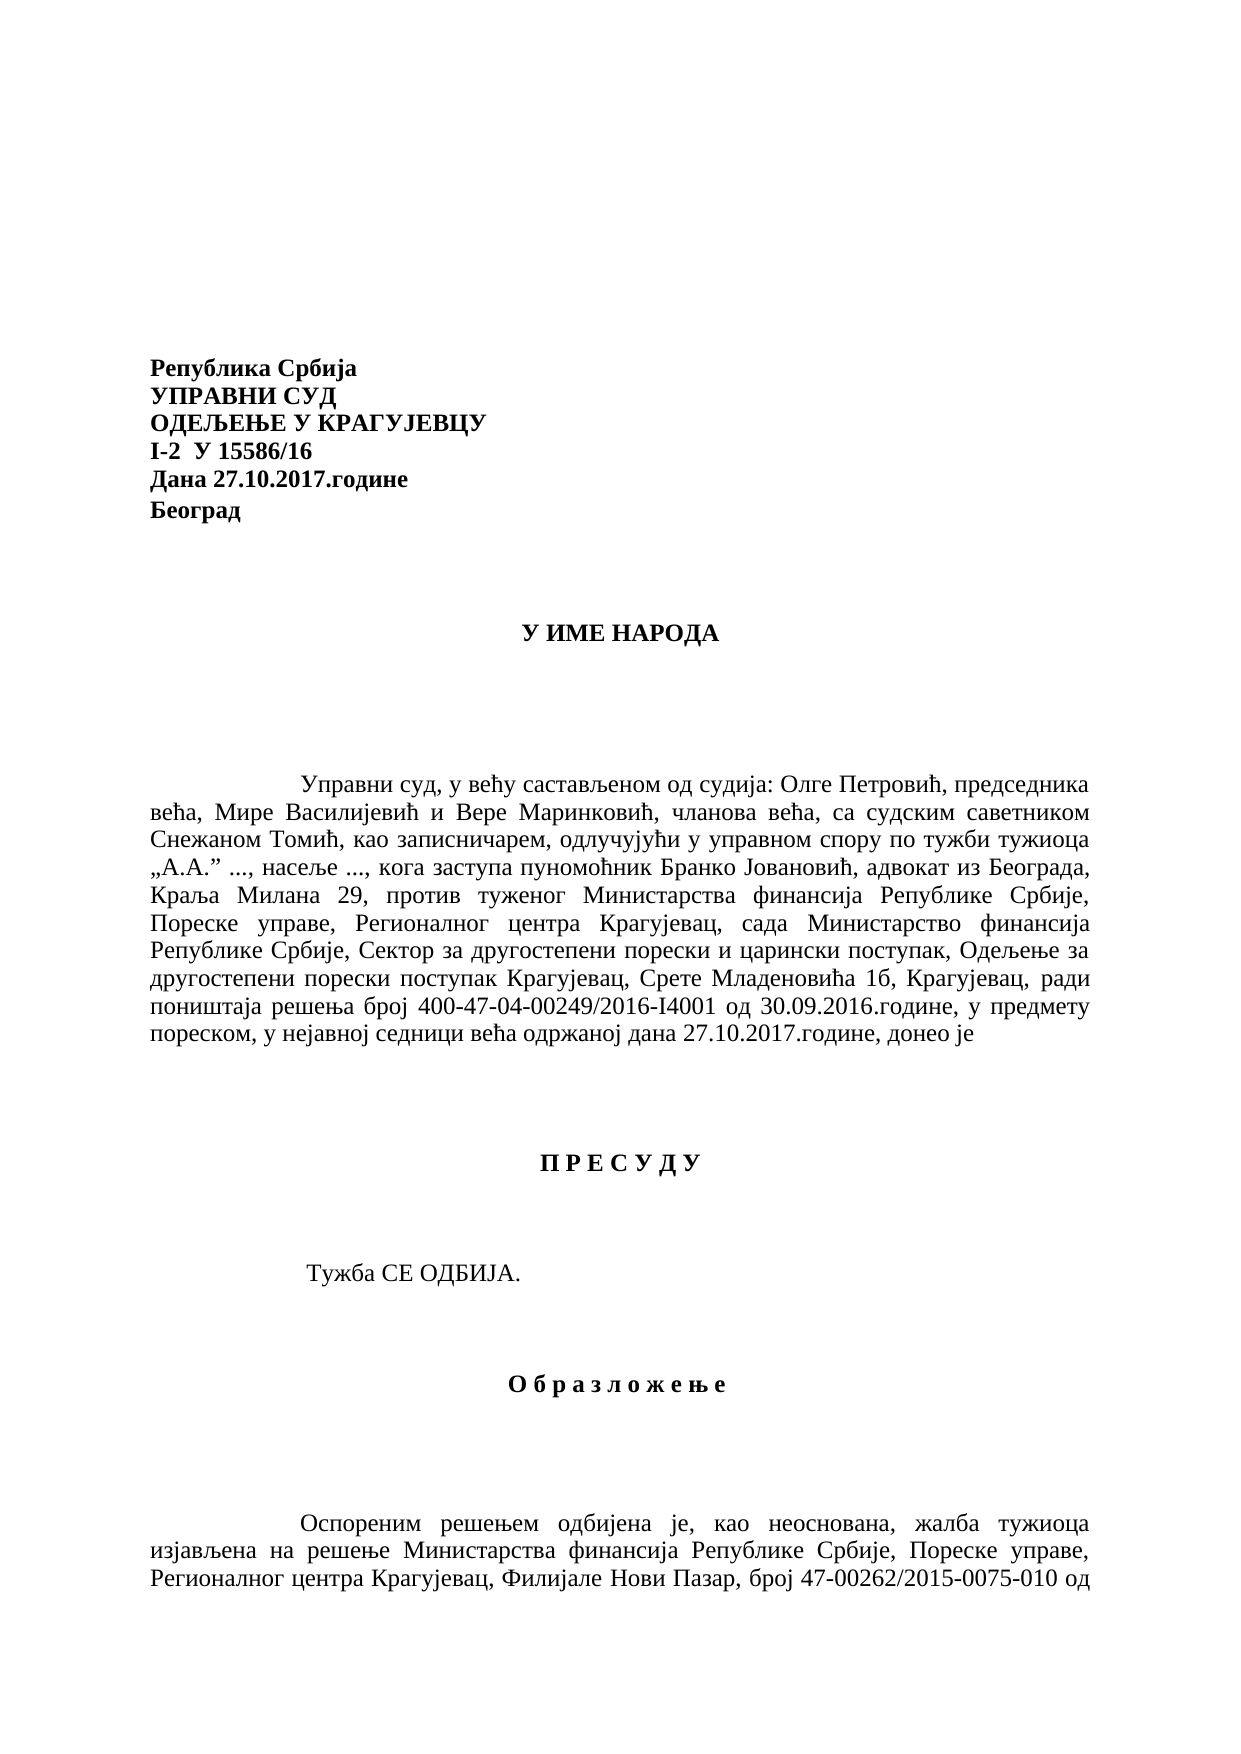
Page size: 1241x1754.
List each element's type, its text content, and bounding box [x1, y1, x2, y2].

text I-2 У 15586/16 [150, 437, 1090, 465]
text У ИМЕ НАРОДА [150, 619, 1090, 647]
text Тужба СЕ ОДБИЈА. [150, 1259, 1090, 1287]
text Београд [150, 496, 1090, 523]
text О б р а з л о ж е њ е [150, 1370, 1090, 1398]
text П Р Е С У Д У [150, 1149, 1090, 1177]
text Управни суд, у већу састављеном од судија: Олге Петровић, председника већа, Мире Василијевић и Вере Маринковић, чланова већа, са судским саветником Снежаном Томић, као записничарем, одлучујући у управном спору по тужби тужиоца „А.А.” ..., насеље ..., кога заступа пуномоћник Бранко Јовановић, адвокат из Београда, Краља Милана 29, против туженог Министарства финансија Републике Србије, Пореске управе, Регионалног центра Крагујевац, сада Министарство финансија Републике Србије, Сектор за другостепени порески и царински поступак, Одељење за другостепени порески поступак Крагујевац, Срете Младеновића 1б, Крагујевац, ради поништаја решења број 400-47-04-00249/2016-I4001 од 30.09.2016.године, у предмету пореском, у нејавној седници већа одржаној дана 27.10.2017.године, донео је [150, 770, 1090, 1047]
text Дана 27.10.2017.године [150, 465, 1090, 493]
text Република Србија [150, 148, 1090, 382]
text ОДEЉЕЊЕ У КРАГУЈЕВЦУ [150, 409, 1090, 437]
text УПРАВНИ СУД [150, 382, 1090, 409]
text Оспореним решењем одбијена је, као неоснована, жалба тужиоца изјављена на решење Министарства финансија Републике Србије, Пореске управе, Регионалног центра Крагујевац, Филијале Нови Пазар, број 47-00262/2015-0075-010 од [150, 1509, 1090, 1592]
